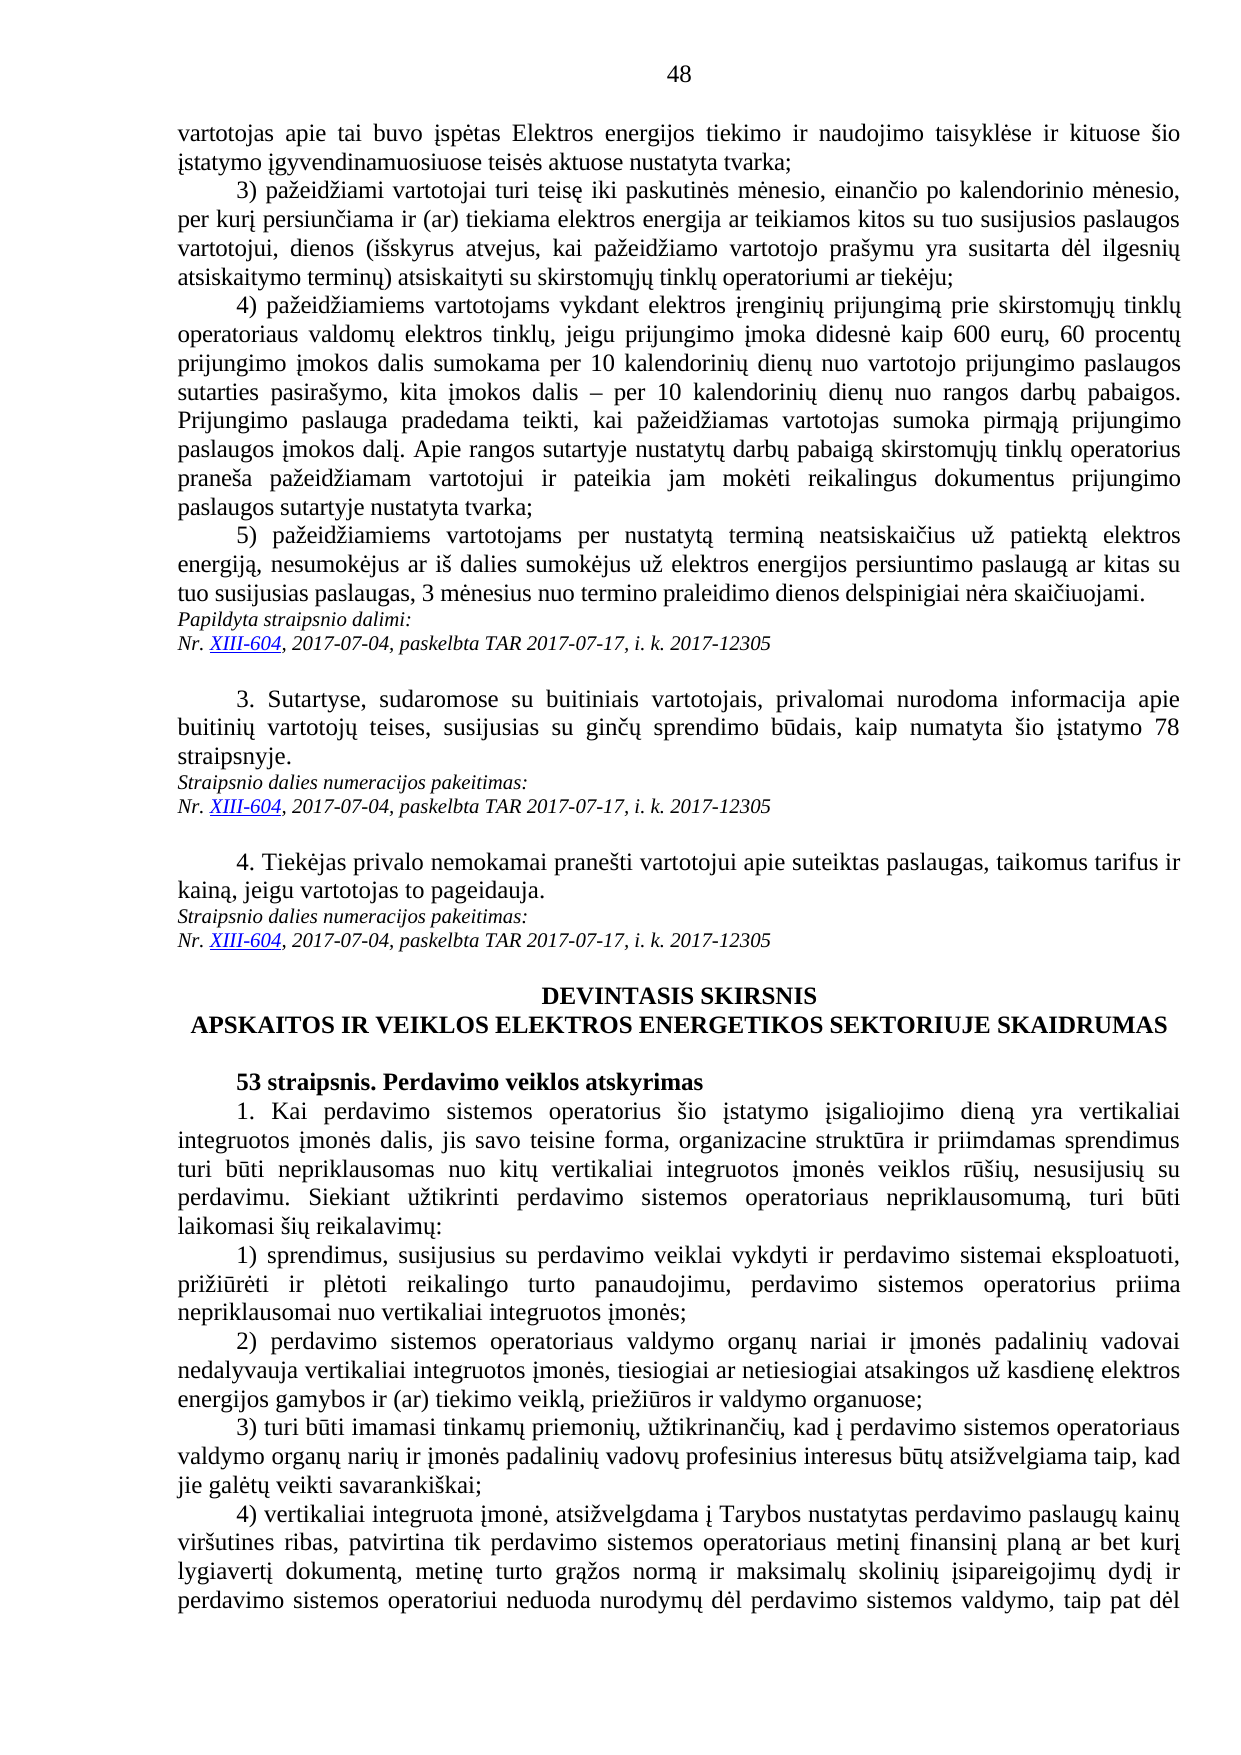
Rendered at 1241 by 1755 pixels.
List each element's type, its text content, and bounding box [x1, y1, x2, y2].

text Nr. XIII-604, 2017-07-04, paskelbta TAR 2017-07-17, i. k. 2017-12305 [177, 631, 1181, 655]
text 4) vertikaliai integruota įmonė, atsižvelgdama į Tarybos nustatytas perdavimo paslaugų kainų viršutines ribas, patvirtina tik perdavimo sistemos operatoriaus metinį finansinį planą ar bet kurį lygiavertį dokumentą, metinę turto grąžos normą ir maksimalų skolinių įsipareigojimų dydį ir perdavimo sistemos operatoriui neduoda nurodymų dėl perdavimo sistemos valdymo, taip pat dėl [177, 1499, 1181, 1614]
text 4. Tiekėjas privalo nemokamai pranešti vartotojui apie suteiktas paslaugas, taikomus tarifus ir kainą, jeigu vartotojas to pageidauja. [177, 847, 1181, 904]
text Nr. XIII-604, 2017-07-04, paskelbta TAR 2017-07-17, i. k. 2017-12305 [177, 928, 1181, 952]
text 2) perdavimo sistemos operatoriaus valdymo organų nariai ir įmonės padalinių vadovai nedalyvauja vertikaliai integruotos įmonės, tiesiogiai ar netiesiogiai atsakingos už kasdienę elektros energijos gamybos ir (ar) tiekimo veiklą, priežiūros ir valdymo organuose; [177, 1326, 1181, 1412]
text APSKAITOS IR VEIKLOS ELEKTROS ENERGETIKOS SEKTORIUJE SKAIDRUMAS [177, 1010, 1181, 1039]
text 5) pažeidžiamiems vartotojams per nustatytą terminą neatsiskaičius už patiektą elektros energiją, nesumokėjus ar iš dalies sumokėjus už elektros energijos persiuntimo paslaugą ar kitas su tuo susijusias paslaugas, 3 mėnesius nuo termino praleidimo dienos delspinigiai nėra skaičiuojami. [177, 521, 1181, 607]
text 3. Sutartyse, sudaromose su buitiniais vartotojais, privalomai nurodoma informacija apie buitinių vartotojų teises, susijusias su ginčų sprendimo būdais, kaip numatyta šio įstatymo 78 straipsnyje. [177, 684, 1181, 770]
text 1) sprendimus, susijusius su perdavimo veiklai vykdyti ir perdavimo sistemai eksploatuoti, prižiūrėti ir plėtoti reikalingo turto panaudojimu, perdavimo sistemos operatorius priima nepriklausomai nuo vertikaliai integruotos įmonės; [177, 1240, 1181, 1326]
text 53 straipsnis. Perdavimo veiklos atskyrimas [177, 1067, 1181, 1096]
text 3) pažeidžiami vartotojai turi teisę iki paskutinės mėnesio, einančio po kalendorinio mėnesio, per kurį persiunčiama ir (ar) tiekiama elektros energija ar teikiamos kitos su tuo susijusios paslaugos vartotojui, dienos (išskyrus atvejus, kai pažeidžiamo vartotojo prašymu yra susitarta dėl ilgesnių atsiskaitymo terminų) atsiskaityti su skirstomųjų tinklų operatoriumi ar tiekėju; [177, 176, 1181, 291]
text 3) turi būti imamasi tinkamų priemonių, užtikrinančių, kad į perdavimo sistemos operatoriaus valdymo organų narių ir įmonės padalinių vadovų profesinius interesus būtų atsižvelgiama taip, kad jie galėtų veikti savarankiškai; [177, 1412, 1181, 1499]
text Straipsnio dalies numeracijos pakeitimas: [177, 770, 1181, 794]
text Nr. XIII-604, 2017-07-04, paskelbta TAR 2017-07-17, i. k. 2017-12305 [177, 794, 1181, 818]
text 1. Kai perdavimo sistemos operatorius šio įstatymo įsigaliojimo dieną yra vertikaliai integruotos įmonės dalis, jis savo teisine forma, organizacine struktūra ir priimdamas sprendimus turi būti nepriklausomas nuo kitų vertikaliai integruotos įmonės veiklos rūšių, nesusijusių su perdavimu. Siekiant užtikrinti perdavimo sistemos operatoriaus nepriklausomumą, turi būti laikomasi šių reikalavimų: [177, 1096, 1181, 1240]
text DEVINTASIS SKIRSNIS [177, 981, 1181, 1010]
text vartotojas apie tai buvo įspėtas Elektros energijos tiekimo ir naudojimo taisyklėse ir kituose šio įstatymo įgyvendinamuosiuose teisės aktuose nustatyta tvarka; [177, 118, 1181, 176]
text 4) pažeidžiamiems vartotojams vykdant elektros įrenginių prijungimą prie skirstomųjų tinklų operatoriaus valdomų elektros tinklų, jeigu prijungimo įmoka didesnė kaip 600 eurų, 60 procentų prijungimo įmokos dalis sumokama per 10 kalendorinių dienų nuo vartotojo prijungimo paslaugos sutarties pasirašymo, kita įmokos dalis – per 10 kalendorinių dienų nuo rangos darbų pabaigos. Prijungimo paslauga pradedama teikti, kai pažeidžiamas vartotojas sumoka pirmąją prijungimo paslaugos įmokos dalį. Apie rangos sutartyje nustatytų darbų pabaigą skirstomųjų tinklų operatorius praneša pažeidžiamam vartotojui ir pateikia jam mokėti reikalingus dokumentus prijungimo paslaugos sutartyje nustatyta tvarka; [177, 291, 1181, 521]
text Straipsnio dalies numeracijos pakeitimas: [177, 904, 1181, 928]
text Papildyta straipsnio dalimi: [177, 607, 1181, 631]
